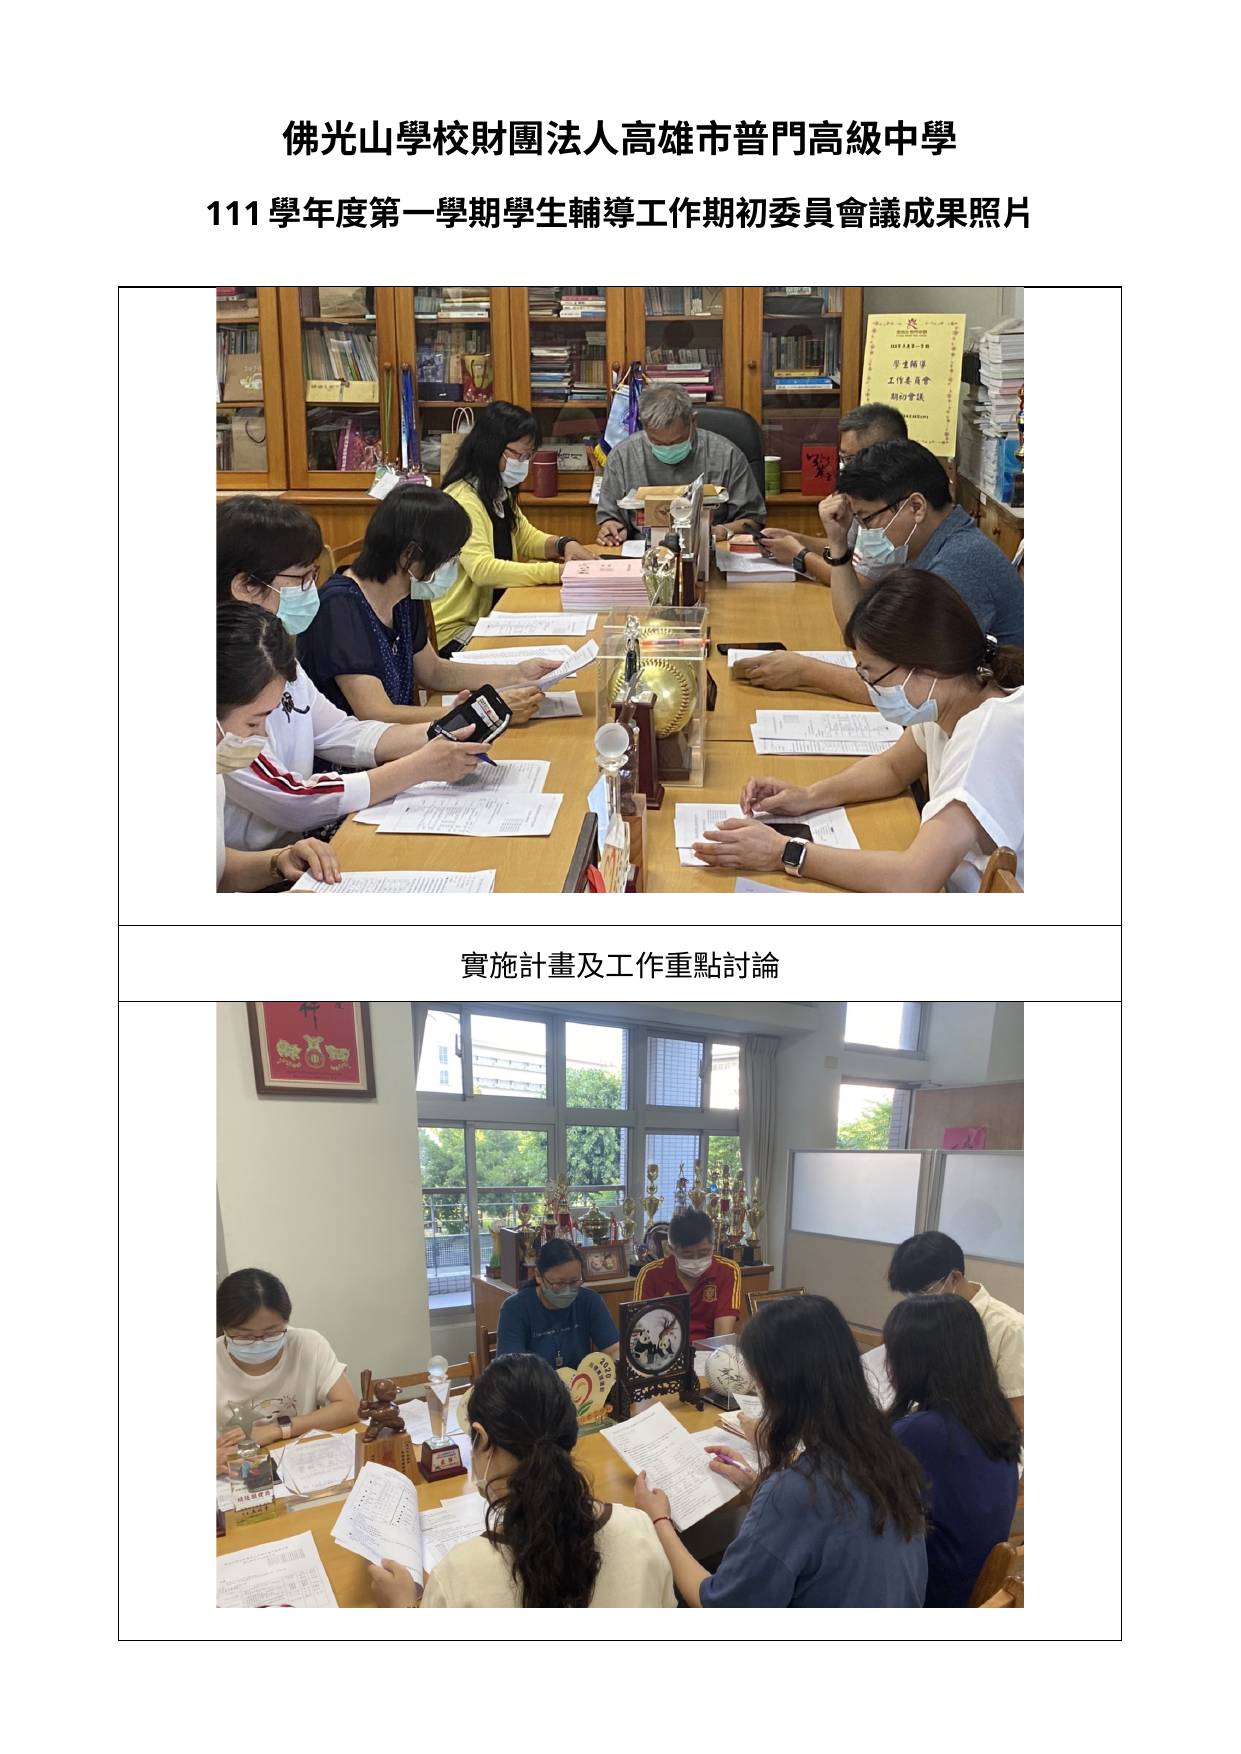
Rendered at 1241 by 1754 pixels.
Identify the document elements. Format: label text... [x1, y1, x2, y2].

table_cell [119, 1002, 1121, 1639]
picture [216, 287, 1024, 893]
table_cell 實施計畫及工作重點討論 [119, 926, 1121, 1001]
text 佛光山學校財團法人高雄市普門高級中學 [118, 99, 1122, 174]
picture [216, 1002, 1024, 1608]
table_header [119, 288, 1121, 925]
text 111學年度第一學期學生輔導工作期初委員會議成果照片 [118, 174, 1122, 249]
